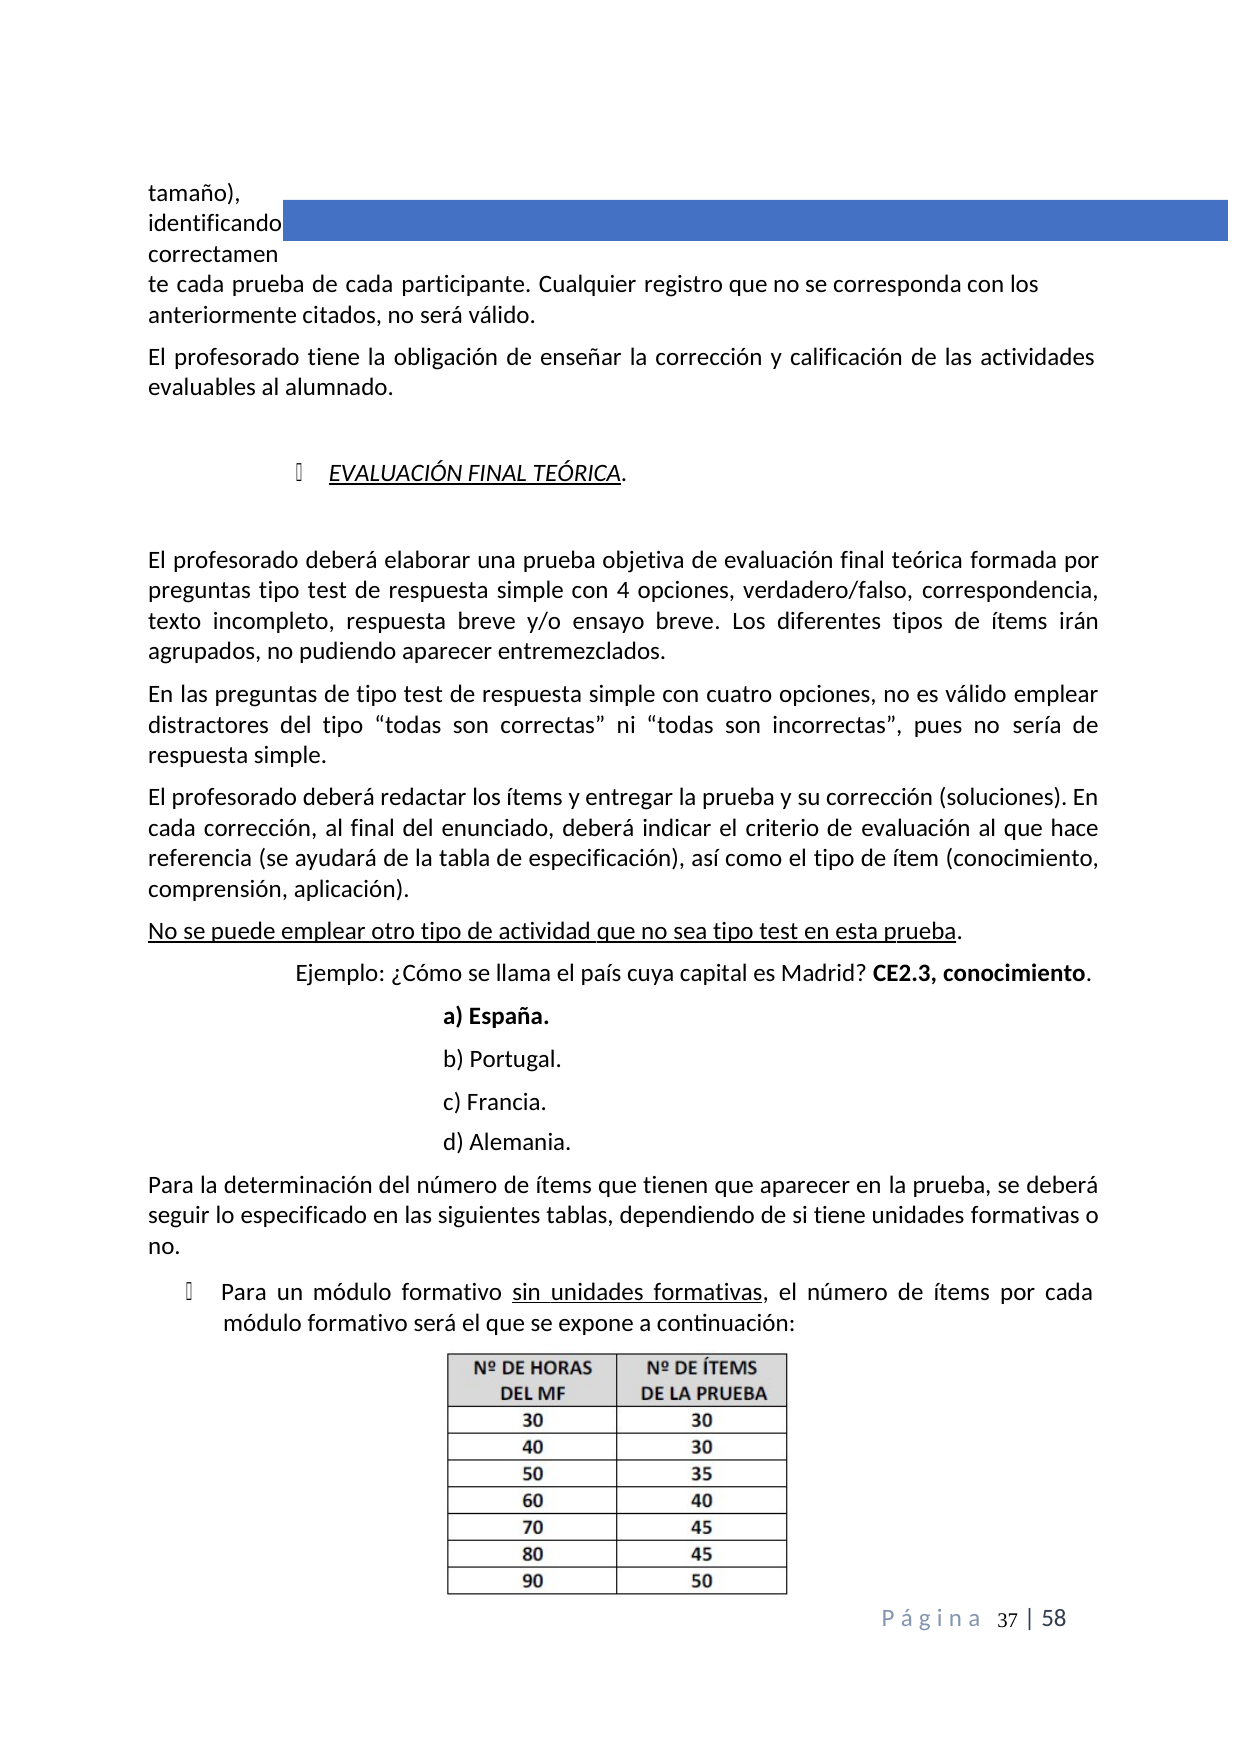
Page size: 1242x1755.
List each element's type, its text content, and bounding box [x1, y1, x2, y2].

text Ejemplo: ¿Cómo se llama el país cuya capital es Madrid? CE2.3, conocimiento. [295, 957, 1106, 988]
text El profesorado tiene la obligación de enseñar la corrección y calificación de las actividades evaluables al alumnado. [148, 341, 1099, 402]
text No se puede emplear otro tipo de actividad que no sea tipo test en esta prueba. [148, 915, 966, 946]
text  EVALUACIÓN FINAL TEÓRICA. [295, 457, 1106, 488]
text tamaño), identificando correctamente cada prueba de cada participante. Cualquier registro que no se corresponda con los anteriormente citados, no será válido. [148, 177, 1099, 329]
text  Para un módulo formativo sin unidades formativas, el número de ítems por cada módulo formativo será el que se expone a continuación: [185, 1273, 1099, 1338]
text Para la determinación del número de ítems que tienen que aparecer en la prueba, se deberá seguir lo especificado en las siguientes tablas, dependiendo de si tiene unidades formativas o no. [148, 1169, 1099, 1261]
text En las preguntas de tipo test de respuesta simple con cuatro opciones, no es válido emplear distractores del tipo “todas son correctas” ni “todas son incorrectas”, pues no sería de respuesta simple. [148, 678, 1099, 770]
text a) España. b) Portugal. c) Francia. [443, 1000, 567, 1116]
text d) Alemania. [443, 1128, 1106, 1158]
text El profesorado deberá elaborar una prueba objetiva de evaluación final teórica formada por preguntas tipo test de respuesta simple con 4 opciones, verdadero/falso, correspondencia, texto incompleto, respuesta breve y/o ensayo breve. Los diferentes tipos de ítems irán agrupados, no pudiendo aparecer entremezclados. [148, 544, 1099, 666]
text El profesorado deberá redactar los ítems y entregar la prueba y su corrección (soluciones). En cada corrección, al final del enunciado, deberá indicar el criterio de evaluación al que hace referencia (se ayudará de la tabla de especificación), así como el tipo de ítem (conocimiento, comprensión, aplicación). [148, 782, 1099, 904]
